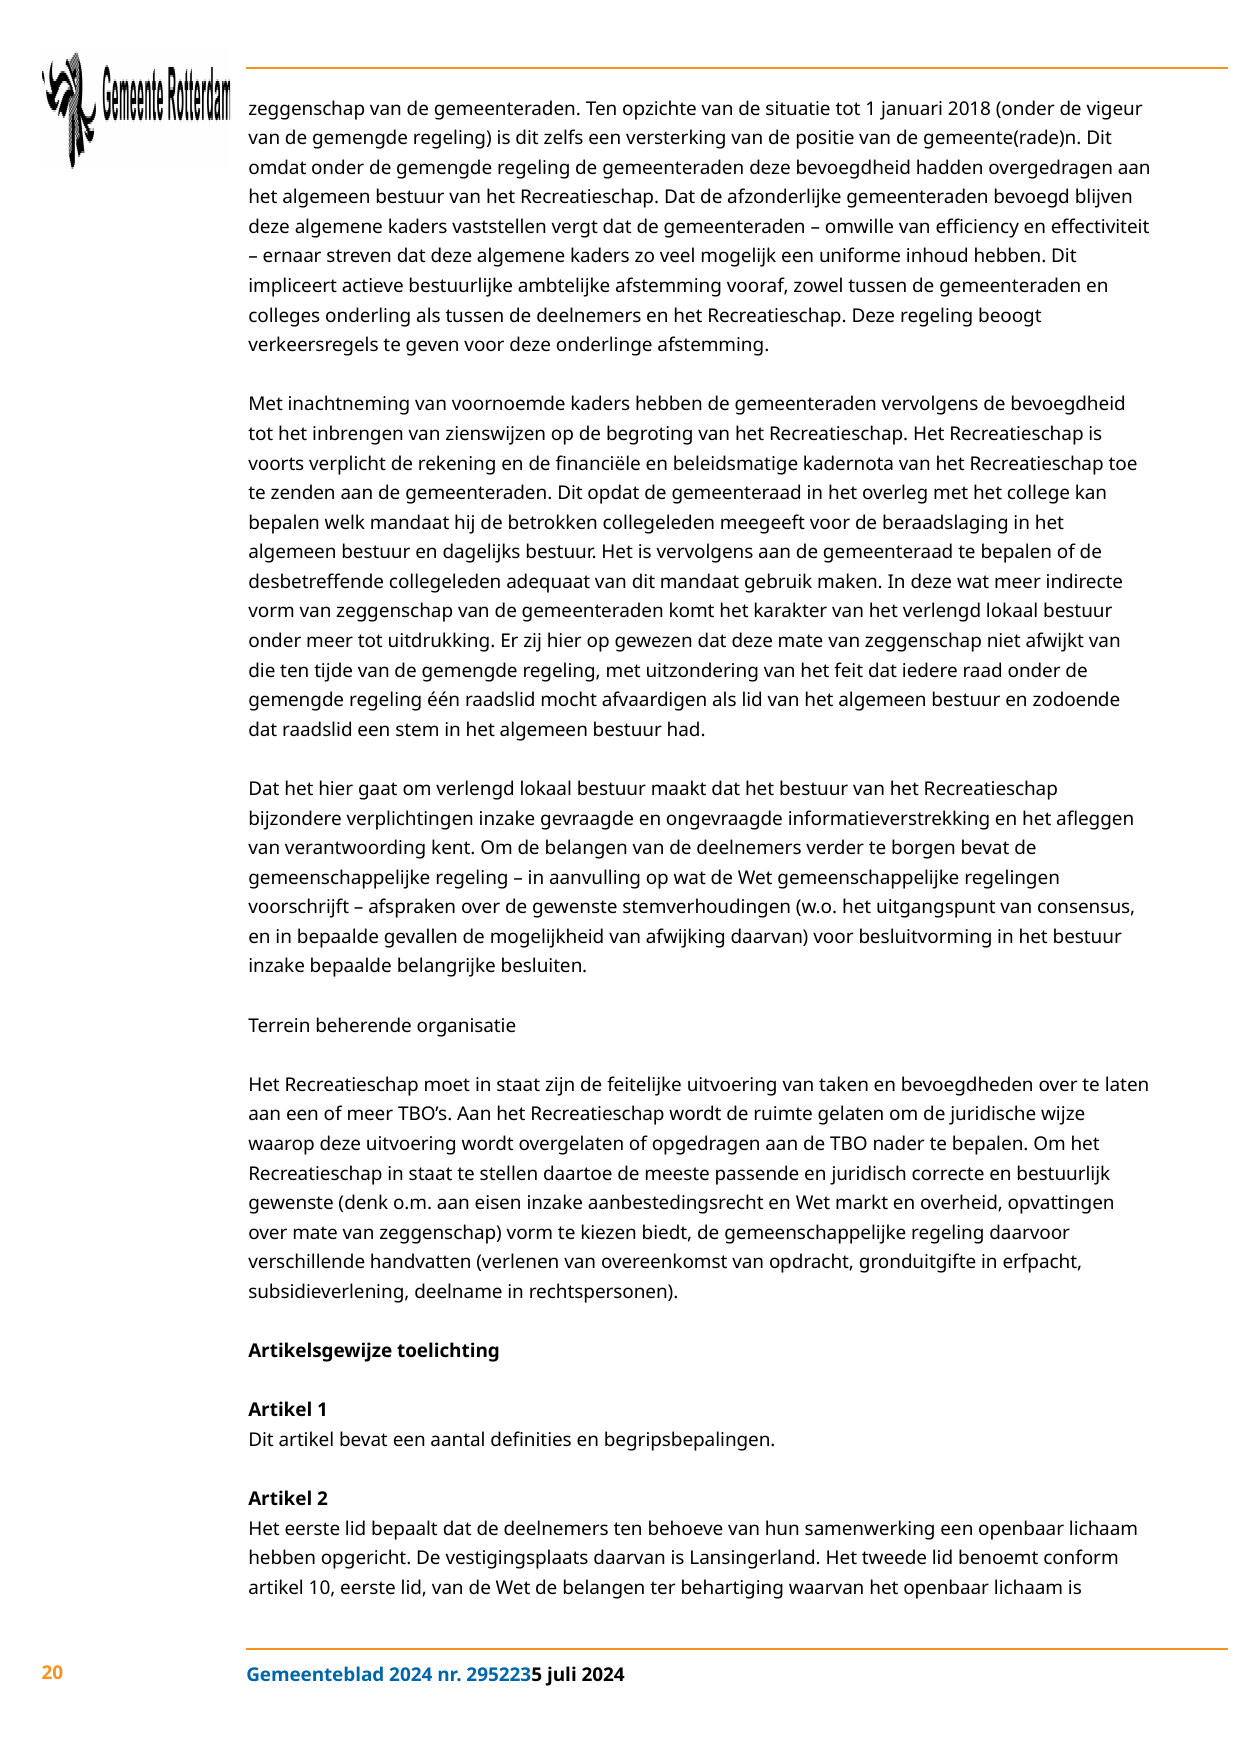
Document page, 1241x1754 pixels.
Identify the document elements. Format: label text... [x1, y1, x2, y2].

text Dat het hier gaat om verlengd lokaal bestuur maakt dat het bestuur van het Recreatieschap bijzondere verplichtingen inzake gevraagde en ongevraagde informatieverstrekking en het afleggen van verantwoording kent. Om de belangen van de deelnemers verder te borgen bevat de gemeenschappelijke regeling – in aanvulling op wat de Wet gemeenschappelijke regelingen voorschrijft – afspraken over de gewenste stemverhoudingen (w.o. het uitgangspunt van consensus, en in bepaalde gevallen de mogelijkheid van afwijking daarvan) voor besluitvorming in het bestuur inzake bepaalde belangrijke besluiten. [248, 775, 1152, 978]
picture [41, 47, 231, 172]
text Artikel 2 [248, 1485, 1152, 1511]
text Terrein beherende organisatie [248, 1012, 1152, 1038]
text Dit artikel bevat een aantal definities en begripsbepalingen. [248, 1426, 1152, 1452]
text Het Recreatieschap moet in staat zijn de feitelijke uitvoering van taken en bevoegdheden over te laten aan een of meer TBO’s. Aan het Recreatieschap wordt de ruimte gelaten om de juridische wijze waarop deze uitvoering wordt overgelaten of opgedragen aan de TBO nader te bepalen. Om het Recreatieschap in staat te stellen daartoe de meeste passende en juridisch correcte en bestuurlijk gewenste (denk o.m. aan eisen inzake aanbestedingsrecht en Wet markt en overheid, opvattingen over mate van zeggenschap) vorm te kiezen biedt, de gemeenschappelijke regeling daarvoor verschillende handvatten (verlenen van overeenkomst van opdracht, gronduitgifte in erfpacht, subsidieverlening, deelname in rechtspersonen). [248, 1071, 1152, 1304]
text Het eerste lid bepaalt dat de deelnemers ten behoeve van hun samenwerking een openbaar lichaam hebben opgericht. De vestigingsplaats daarvan is Lansingerland. Het tweede lid benoemt conform artikel 10, eerste lid, van de Wet de belangen ter behartiging waarvan het openbaar lichaam is [248, 1515, 1152, 1600]
text Artikelsgewijze toelichting [248, 1337, 1152, 1363]
text zeggenschap van de gemeenteraden. Ten opzichte van de situatie tot 1 januari 2018 (onder de vigeur van de gemengde regeling) is dit zelfs een versterking van de positie van de gemeente(rade)n. Dit omdat onder de gemengde regeling de gemeenteraden deze bevoegdheid hadden overgedragen aan het algemeen bestuur van het Recreatieschap. Dat de afzonderlijke gemeenteraden bevoegd blijven deze algemene kaders vaststellen vergt dat de gemeenteraden – omwille van efficiency en effectiviteit – ernaar streven dat deze algemene kaders zo veel mogelijk een uniforme inhoud hebben. Dit impliceert actieve bestuurlijke ambtelijke afstemming vooraf, zowel tussen de gemeenteraden en colleges onderling als tussen de deelnemers en het Recreatieschap. Deze regeling beoogt verkeersregels te geven voor deze onderlinge afstemming. [248, 95, 1152, 357]
text Artikel 1 [248, 1396, 1152, 1422]
text Met inachtneming van voornoemde kaders hebben de gemeenteraden vervolgens de bevoegdheid tot het inbrengen van zienswijzen op de begroting van het Recreatieschap. Het Recreatieschap is voorts verplicht de rekening en de financiële en beleidsmatige kadernota van het Recreatieschap toe te zenden aan de gemeenteraden. Dit opdat de gemeenteraad in het overleg met het college kan bepalen welk mandaat hij de betrokken collegeleden meegeeft voor de beraadslaging in het algemeen bestuur en dagelijks bestuur. Het is vervolgens aan de gemeenteraad te bepalen of de desbetreffende collegeleden adequaat van dit mandaat gebruik maken. In deze wat meer indirecte vorm van zeggenschap van de gemeenteraden komt het karakter van het verlengd lokaal bestuur onder meer tot uitdrukking. Er zij hier op gewezen dat deze mate van zeggenschap niet afwijkt van die ten tijde van de gemengde regeling, met uitzondering van het feit dat iedere raad onder de gemengde regeling één raadslid mocht afvaardigen als lid van het algemeen bestuur en zodoende dat raadslid een stem in het algemeen bestuur had. [248, 391, 1152, 742]
